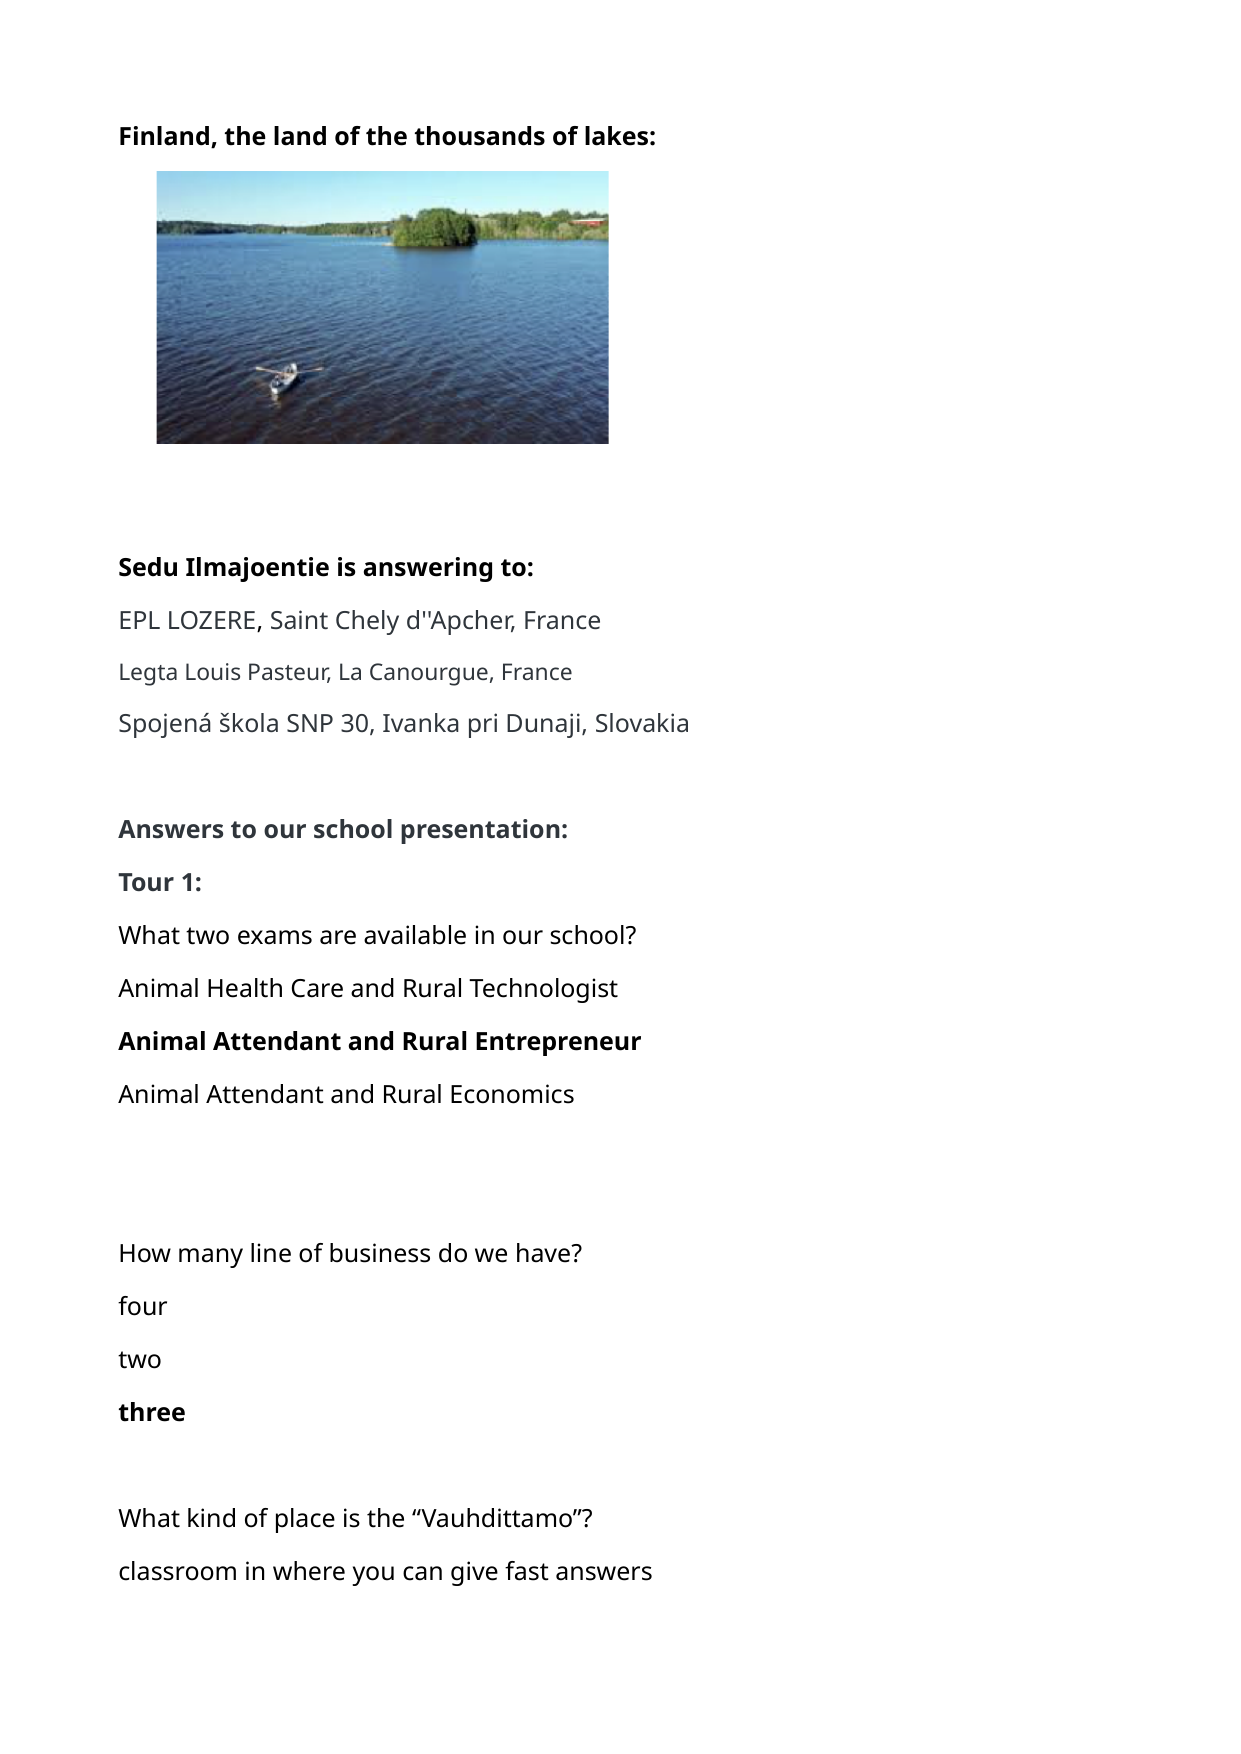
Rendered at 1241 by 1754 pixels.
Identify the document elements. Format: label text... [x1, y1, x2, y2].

text EPL LOZERE, Saint Chely d''Apcher, France [118, 602, 1122, 636]
picture [156, 171, 609, 444]
text four [118, 1289, 1122, 1323]
text Finland, the land of the thousands of lakes: [118, 118, 1122, 152]
text three [118, 1395, 1122, 1429]
text Sedu Ilmajoentie is answering to: [118, 549, 1122, 583]
text two [118, 1342, 1122, 1376]
text What two exams are available in our school? [118, 918, 1122, 952]
text Animal Attendant and Rural Economics [118, 1077, 1122, 1111]
text How many line of business do we have? [118, 1236, 1122, 1270]
text Spojená škola SNP 30, Ivanka pri Dunaji, Slovakia [118, 706, 1122, 739]
text Legta Louis Pasteur, La Canourgue, France [118, 655, 1122, 687]
text Answers to our school presentation: [118, 812, 1122, 846]
text Animal Health Care and Rural Technologist [118, 971, 1122, 1005]
text What kind of place is the “Vauhdittamo”? [118, 1501, 1122, 1535]
text Tour 1: [118, 864, 1122, 899]
text Animal Attendant and Rural Entrepreneur [118, 1024, 1122, 1058]
text classroom in where you can give fast answers [118, 1554, 1122, 1588]
